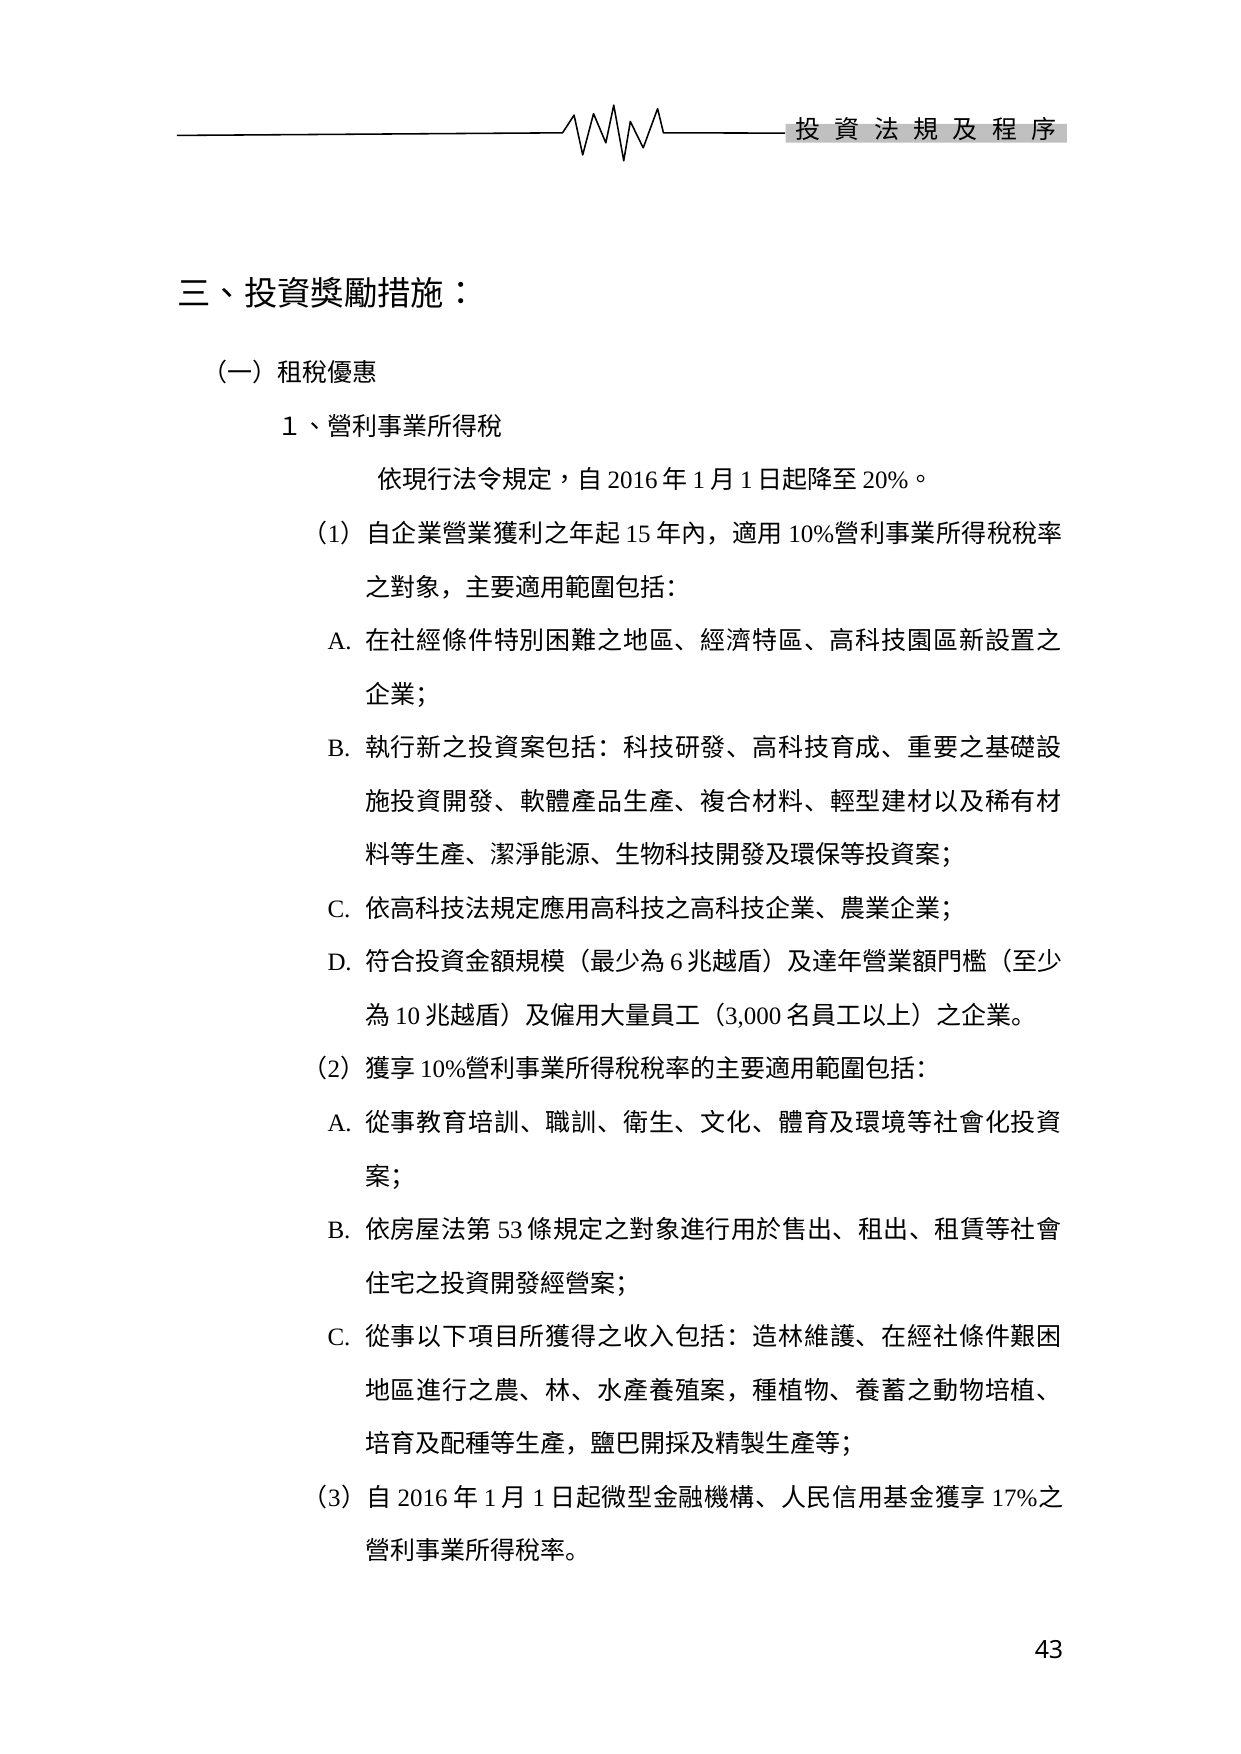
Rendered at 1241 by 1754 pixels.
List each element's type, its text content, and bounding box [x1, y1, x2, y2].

text A. 在社經條件特別困難之地區、經濟特區、高科技園區新設置之企業； [327, 612, 1063, 719]
text １、營利事業所得稅 [277, 398, 1063, 451]
text C. 從事以下項目所獲得之收入包括：造林維護、在經社條件艱困地區進行之農、林、水產養殖案，種植物、養蓄之動物培植、培育及配種等生產，鹽巴開採及精製生產等； [327, 1308, 1063, 1469]
text C. 依高科技法規定應用高科技之高科技企業、農業企業； [327, 880, 1063, 933]
text （3）自2016年1月1日起微型金融機構、人民信用基金獲享17%之營利事業所得稅率。 [302, 1469, 1063, 1576]
text （2）獲享10%營利事業所得稅稅率的主要適用範圍包括： [302, 1040, 1063, 1094]
text （1）自企業營業獲利之年起15年內，適用10%營利事業所得稅稅率之對象，主要適用範圍包括： [302, 505, 1063, 612]
text 三、投資獎勵措施： [177, 264, 1063, 317]
text 依現行法令規定，自2016年1月1日起降至20%。 [327, 451, 1063, 505]
text D. 符合投資金額規模（最少為6兆越盾）及達年營業額門檻（至少為10兆越盾）及僱用大量員工（3,000名員工以上）之企業。 [327, 933, 1063, 1040]
text A. 從事教育培訓、職訓、衛生、文化、體育及環境等社會化投資案； [327, 1094, 1063, 1201]
text B. 執行新之投資案包括：科技研發、高科技育成、重要之基礎設施投資開發、軟體產品生產、複合材料、輕型建材以及稀有材料等生產、潔淨能源、生物科技開發及環保等投資案； [327, 719, 1063, 880]
text （一）租稅優惠 [202, 344, 1063, 398]
text B. 依房屋法第53條規定之對象進行用於售出、租出、租賃等社會住宅之投資開發經營案； [327, 1201, 1063, 1308]
